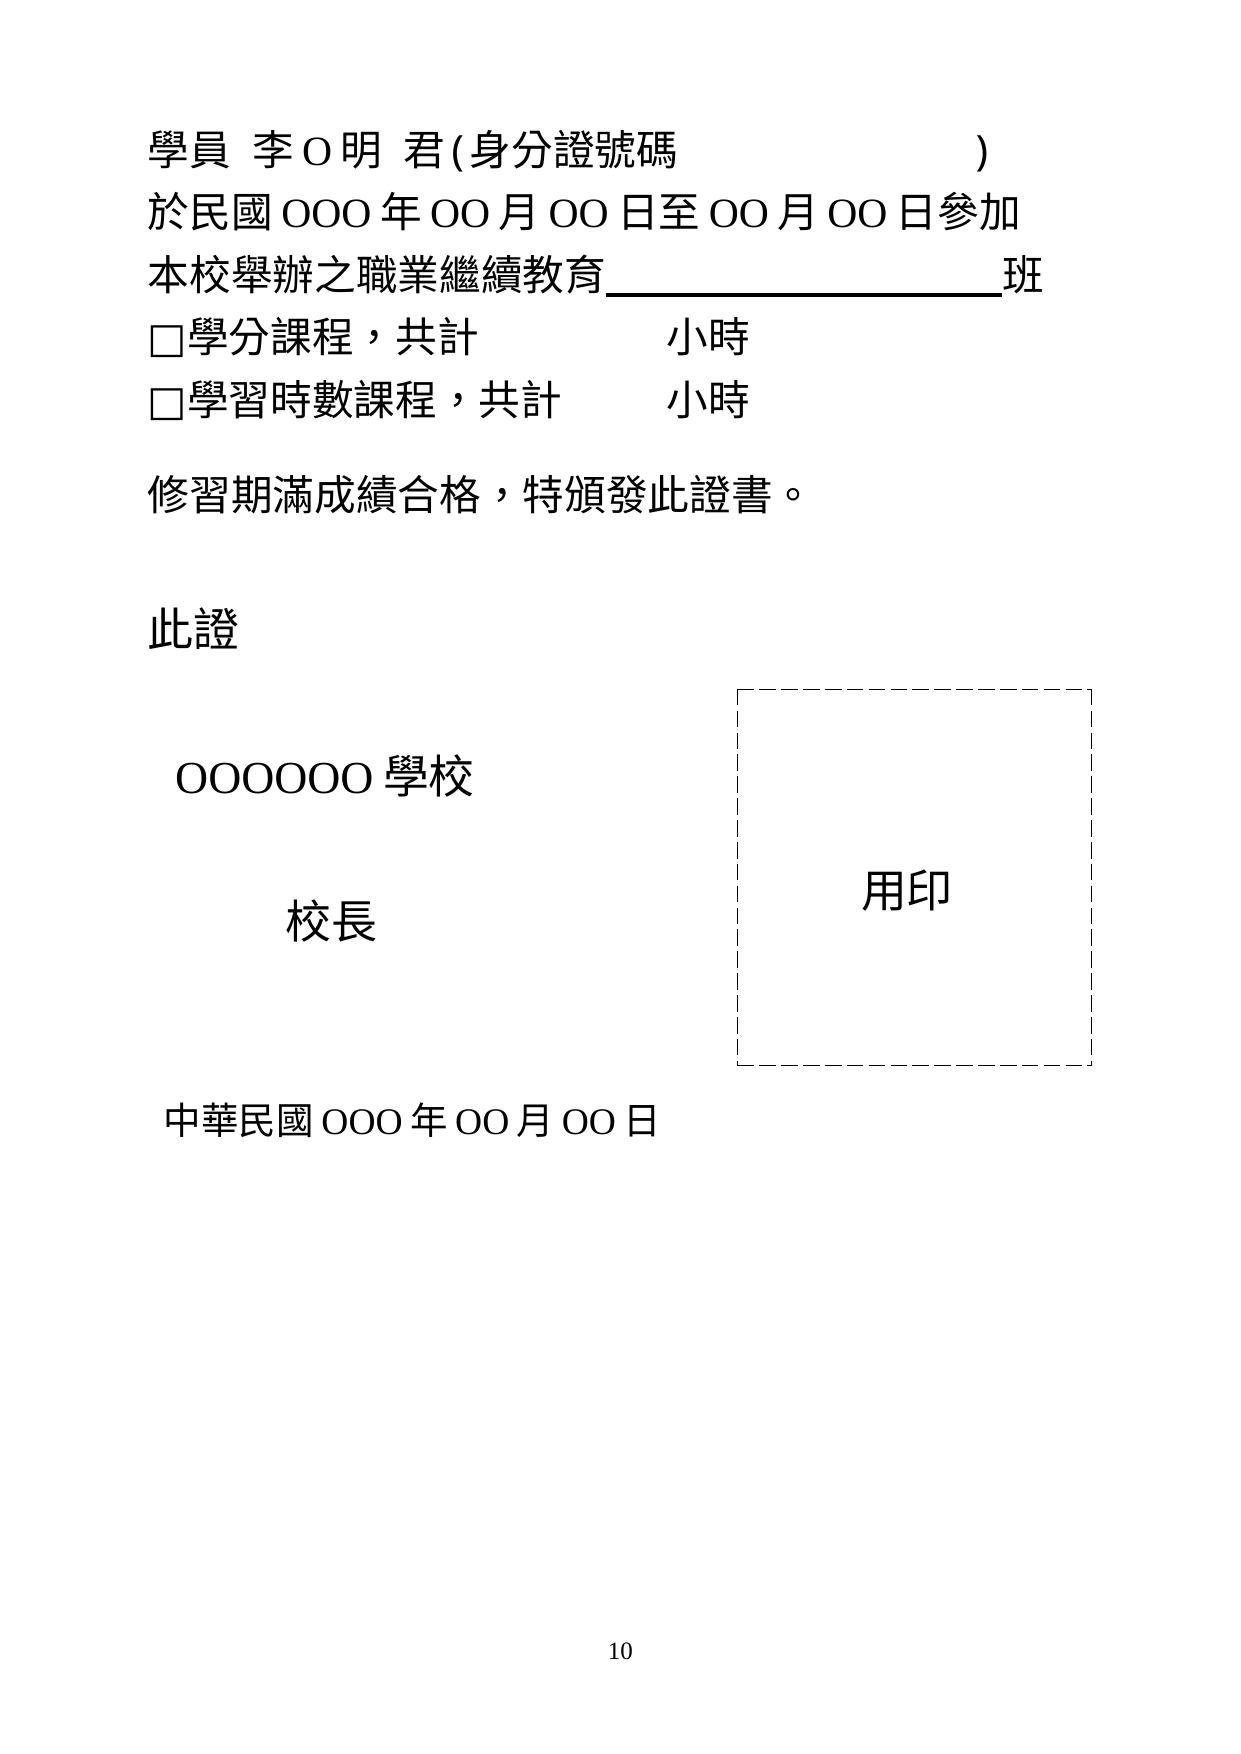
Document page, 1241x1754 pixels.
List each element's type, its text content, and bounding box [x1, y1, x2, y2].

text 於民國OOO年OO月OO日至OO月OO日參加 [148, 168, 1092, 230]
text 本校舉辦之職業繼續教育 班 [148, 230, 1092, 293]
table_header OOOOOO學校 校長 [164, 689, 738, 1065]
text 此證 [148, 553, 1076, 678]
text 學員 李O明 君(身分證號碼 ) [148, 105, 1092, 168]
text □學分課程，共計 小時 [148, 293, 1092, 355]
text □學習時數課程，共計 小時 [148, 355, 1092, 418]
table_header 用印 [738, 689, 1091, 1065]
text 修習期滿成績合格，特頒發此證書。 [148, 418, 1092, 543]
text 中華民國OOO年OO月OO日 [164, 1076, 1076, 1139]
